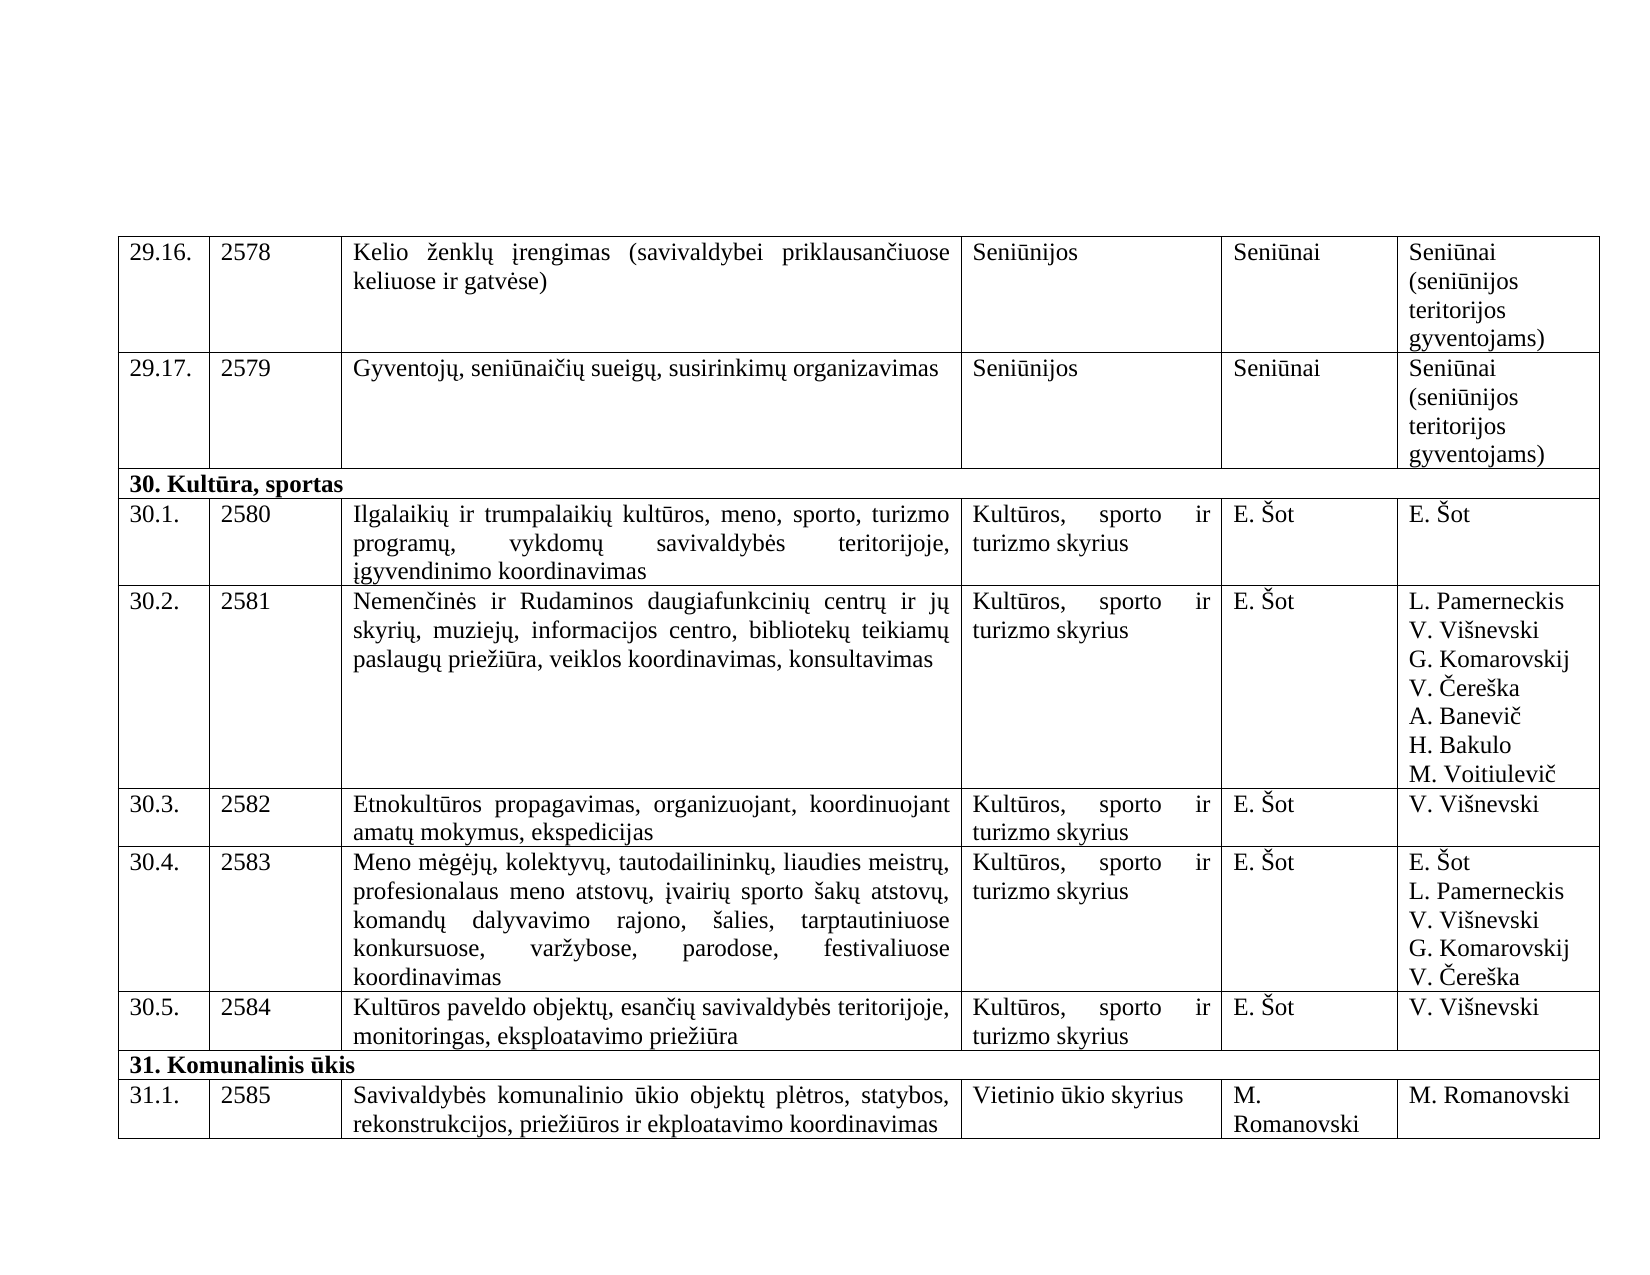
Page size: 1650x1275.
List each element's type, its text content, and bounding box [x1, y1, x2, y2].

table_cell Kultūros paveldo objektų, esančių savivaldybės teritorijoje, monitoringas, eksploatavimo priežiūra [342, 992, 961, 1049]
table_cell Kultūros, sporto ir turizmo skyrius [962, 789, 1221, 846]
table_cell 31.1. [119, 1080, 209, 1138]
table_cell Kultūros, sporto ir turizmo skyrius [962, 992, 1221, 1049]
table_cell 30.3. [119, 789, 209, 846]
table_cell V. Višnevski [1398, 992, 1599, 1049]
table_cell Kultūros, sporto ir turizmo skyrius [962, 499, 1221, 585]
table_cell 2582 [210, 789, 341, 846]
table_cell 2580 [210, 499, 341, 585]
table_cell 31. Komunalinis ūkis [119, 1051, 1599, 1079]
table_cell 2583 [210, 847, 341, 991]
table_cell Savivaldybės komunalinio ūkio objektų plėtros, statybos, rekonstrukcijos, priežiūros ir ekploatavimo koordinavimas [342, 1080, 961, 1138]
table_cell E. Šot [1222, 992, 1397, 1049]
table_cell L. Pamerneckis V. Višnevski G. Komarovskij V. Čereška A. Banevič H. Bakulo M. Voitiulevič [1398, 586, 1599, 788]
table_cell V. Višnevski [1398, 789, 1599, 846]
table_cell 30.2. [119, 586, 209, 788]
table_cell Nemenčinės ir Rudaminos daugiafunkcinių centrų ir jų skyrių, muziejų, informacijos centro, bibliotekų teikiamų paslaugų priežiūra, veiklos koordinavimas, konsultavimas [342, 586, 961, 788]
table_cell E. Šot [1222, 789, 1397, 846]
table_cell 30.5. [119, 992, 209, 1049]
table_cell Gyventojų, seniūnaičių sueigų, susirinkimų organizavimas [342, 353, 961, 468]
table_cell M. Romanovski [1398, 1080, 1599, 1138]
table_cell Kultūros, sporto ir turizmo skyrius [962, 586, 1221, 788]
table_cell E. Šot L. Pamerneckis V. Višnevski G. Komarovskij V. Čereška [1398, 847, 1599, 991]
table_cell 2579 [210, 353, 341, 468]
table_cell 2578 [210, 237, 341, 352]
table_cell E. Šot [1398, 499, 1599, 585]
table_cell Seniūnai [1222, 353, 1397, 468]
table_cell Meno mėgėjų, kolektyvų, tautodailininkų, liaudies meistrų, profesionalaus meno atstovų, įvairių sporto šakų atstovų, komandų dalyvavimo rajono, šalies, tarptautiniuose konkursuose, varžybose, parodose, festivaliuose koordinavimas [342, 847, 961, 991]
table_cell Seniūnijos [962, 237, 1221, 352]
table_cell 2585 [210, 1080, 341, 1138]
table_cell 29.16. [119, 237, 209, 352]
table_cell Ilgalaikių ir trumpalaikių kultūros, meno, sporto, turizmo programų, vykdomų savivaldybės teritorijoje, įgyvendinimo koordinavimas [342, 499, 961, 585]
table_cell Kultūros, sporto ir turizmo skyrius [962, 847, 1221, 991]
table_cell 30.4. [119, 847, 209, 991]
table_cell E. Šot [1222, 586, 1397, 788]
table_cell E. Šot [1222, 847, 1397, 991]
table_cell Seniūnijos [962, 353, 1221, 468]
table_cell E. Šot [1222, 499, 1397, 585]
table_cell 2581 [210, 586, 341, 788]
table_cell Etnokultūros propagavimas, organizuojant, koordinuojant amatų mokymus, ekspedicijas [342, 789, 961, 846]
table_cell 29.17. [119, 353, 209, 468]
table_cell 2584 [210, 992, 341, 1049]
table_cell Vietinio ūkio skyrius [962, 1080, 1221, 1138]
table_cell Seniūnai (seniūnijos teritorijos gyventojams) [1398, 237, 1599, 352]
table_cell M. Romanovski [1222, 1080, 1397, 1138]
table_cell 30. Kultūra, sportas [119, 469, 1599, 498]
table_cell Kelio ženklų įrengimas (savivaldybei priklausančiuose keliuose ir gatvėse) [342, 237, 961, 352]
table_cell Seniūnai (seniūnijos teritorijos gyventojams) [1398, 353, 1599, 468]
table_cell 30.1. [119, 499, 209, 585]
table_cell Seniūnai [1222, 237, 1397, 352]
